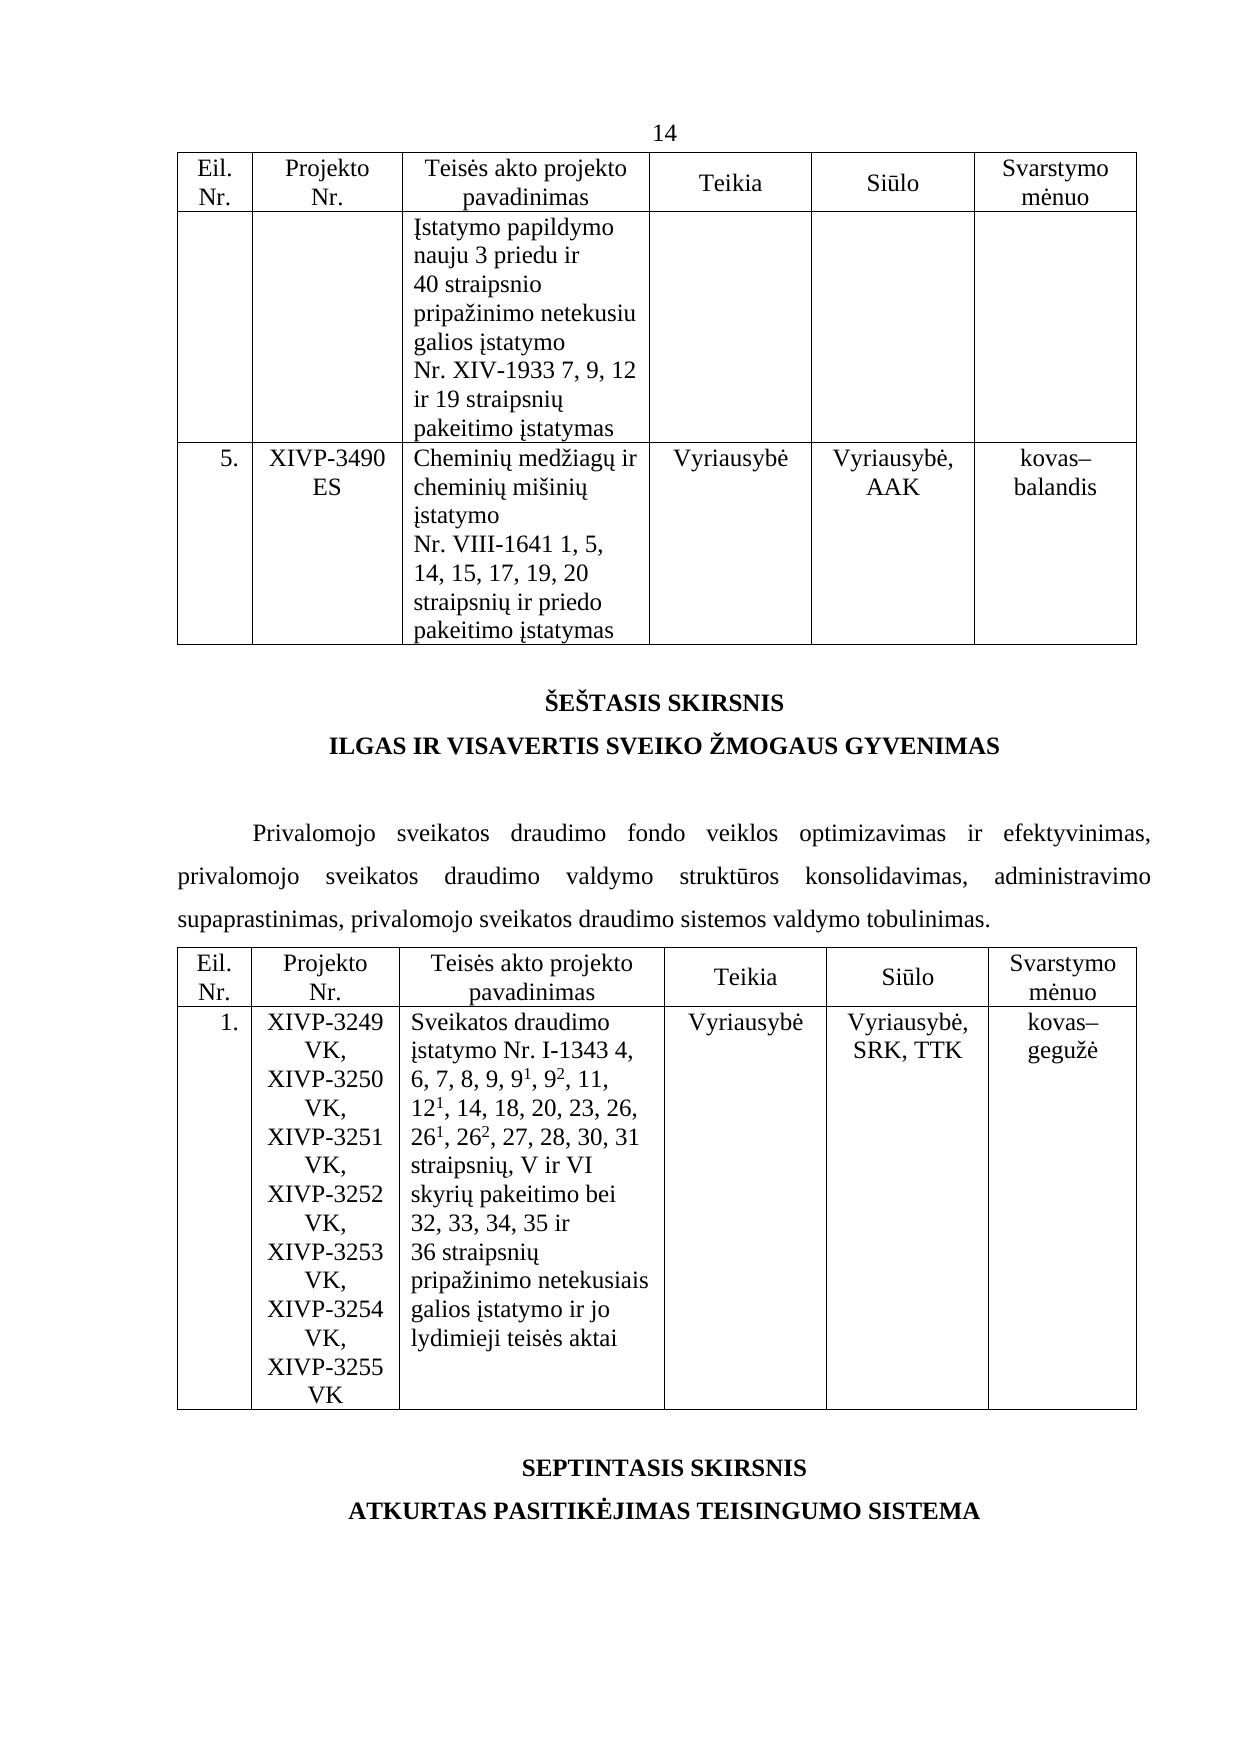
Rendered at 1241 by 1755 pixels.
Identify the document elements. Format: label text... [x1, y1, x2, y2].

table_cell kovas– gegužė [989, 1007, 1136, 1409]
table_header Teisės akto projekto pavadinimas [400, 948, 664, 1006]
table_cell [812, 212, 974, 442]
table_cell XIVP-3249 VK, XIVP-3250 VK, XIVP-3251 VK, XIVP-3252 VK, XIVP-3253 VK, XIVP-3254 VK, XIVP-3255 VK [252, 1007, 262, 1409]
table_cell Vyriausybė, AAK [812, 443, 974, 644]
table_cell [975, 212, 1136, 442]
table_cell Vyriausybė [665, 1007, 826, 1409]
table_cell [253, 212, 402, 442]
table_cell [178, 212, 252, 442]
text SEPTINTASIS SKIRSNIS [177, 1453, 1152, 1482]
table_header Projekto Nr. [252, 948, 399, 1006]
table_cell kovas– balandis [975, 443, 1136, 644]
table_header Svarstymo mėnuo [989, 948, 1136, 1006]
table_cell [178, 1007, 251, 1409]
text ŠEŠTASIS SKIRSNIS [177, 688, 1152, 717]
text ILGAS IR VISAVERTIS SVEIKO ŽMOGAUS GYVENIMAS [177, 731, 1152, 760]
table_cell XIVP-3490 ES [253, 443, 402, 644]
table_cell [650, 212, 811, 442]
table_header Projekto Nr. [253, 153, 402, 211]
text ATKURTAS PASITIKĖJIMAS TEISINGUMO SISTEMA [177, 1496, 1152, 1525]
table_header Eil. Nr. [178, 153, 252, 211]
table_cell [178, 443, 252, 644]
table_cell Sveikatos draudimo įstatymo Nr. I-1343 4, 6, 7, 8, 9, 91, 92, 11, 121, 14, 18, 20, 23, 26, 261, 262, 27, 28, 30, 31 straipsnių, V ir VI skyrių pakeitimo bei 32, 33, 34, 35 ir 36 straipsnių pripažinimo netekusiais galios įstatymo ir jo lydimieji teisės aktai [400, 1007, 664, 1409]
table_header Teikia [650, 153, 811, 211]
table_cell XIVP-3249 VK, XIVP-3250 VK, XIVP-3251 VK, XIVP-3252 VK, XIVP-3253 VK, XIVP-3254 VK, XIVP-3255 VK [388, 1007, 399, 1409]
table_header Siūlo [812, 153, 974, 211]
table_header Svarstymo mėnuo [975, 153, 1136, 211]
table_header Teisės akto projekto pavadinimas [403, 153, 649, 211]
table_header Eil. Nr. [178, 948, 251, 1006]
table_cell Vyriausybė, SRK, TTK [827, 1007, 988, 1409]
text Privalomojo sveikatos draudimo fondo veiklos optimizavimas ir efektyvinimas, privalomojo sveikatos draudimo valdymo struktūros konsolidavimas, administravimo supaprastinimas, privalomojo sveikatos draudimo sistemos valdymo tobulinimas. [177, 818, 1152, 933]
table_header Teikia [665, 948, 826, 1006]
table_header Siūlo [827, 948, 988, 1006]
table_cell Vyriausybė [650, 443, 811, 644]
